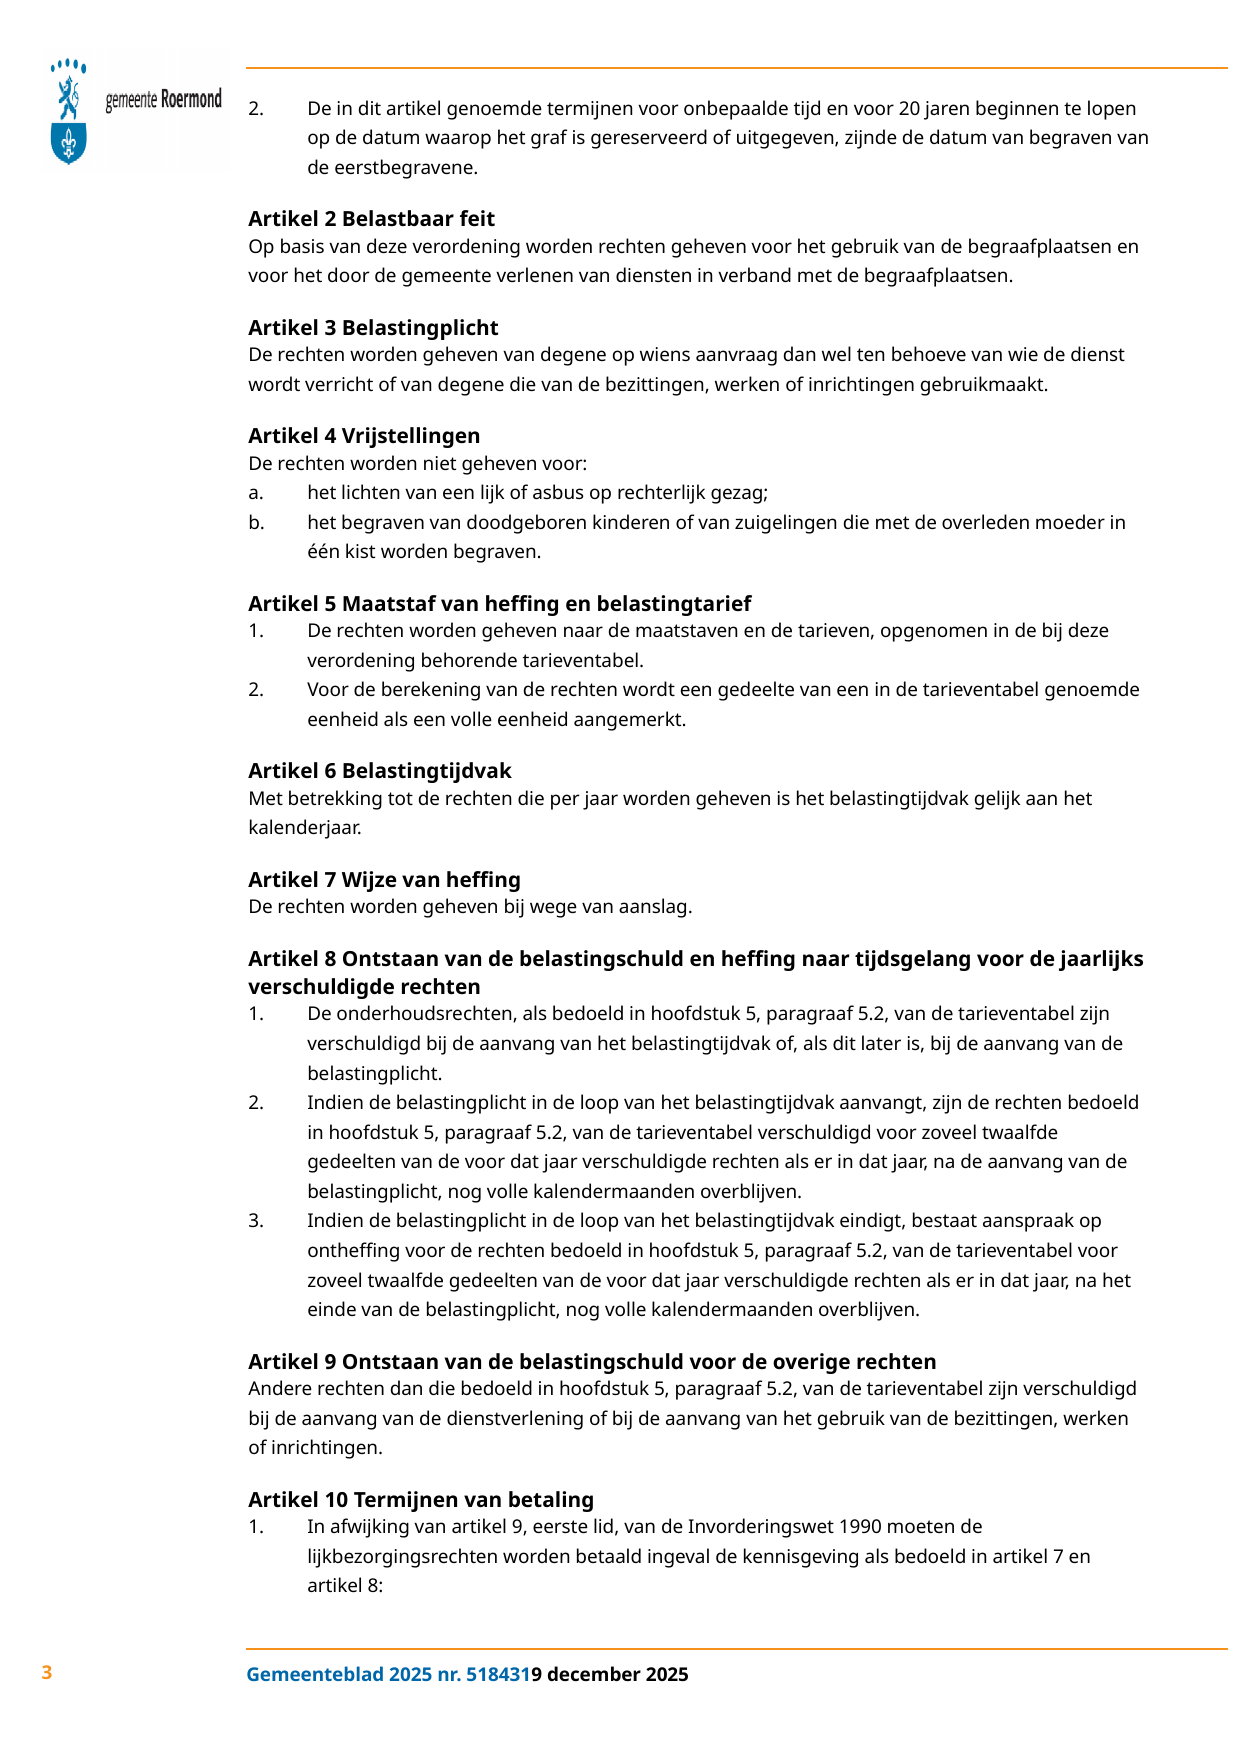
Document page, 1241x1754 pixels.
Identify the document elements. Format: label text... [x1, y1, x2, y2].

text Op basis van deze verordening worden rechten geheven voor het gebruik van de begraafplaatsen en voor het door de gemeente verlenen van diensten in verband met de begraafplaatsen. [248, 233, 1152, 288]
text Met betrekking tot de rechten die per jaar worden geheven is het belastingtijdvak gelijk aan het kalenderjaar. [248, 785, 1152, 840]
list De in dit artikel genoemde termijnen voor onbepaalde tijd en voor 20 jaren beginnen te lopen op de datum waarop het graf is gereserveerd of uitgegeven, zijnde de datum van begraven van de eerstbegravene. [248, 95, 1152, 180]
text Artikel 5 Maatstaf van heffing en belastingtarief [248, 589, 1152, 617]
list Voor de berekening van de rechten wordt een gedeelte van een in de tarieventabel genoemde eenheid als een volle eenheid aangemerkt. [248, 676, 1152, 732]
text De rechten worden geheven bij wege van aanslag. [248, 893, 1152, 919]
text Andere rechten dan die bedoeld in hoofdstuk 5, paragraaf 5.2, van de tarieventabel zijn verschuldigd bij de aanvang van de dienstverlening of bij de aanvang van het gebruik van de bezittingen, werken of inrichtingen. [248, 1375, 1152, 1460]
list In afwijking van artikel 9, eerste lid, van de Invorderingswet 1990 moeten de lijkbezorgingsrechten worden betaald ingeval de kennisgeving als bedoeld in artikel 7 en artikel 8: [248, 1513, 1152, 1598]
text Artikel 2 Belastbaar feit [248, 204, 1152, 233]
list het lichten van een lijk of asbus op rechterlijk gezag; [248, 479, 1152, 505]
list Indien de belastingplicht in de loop van het belastingtijdvak aanvangt, zijn de rechten bedoeld in hoofdstuk 5, paragraaf 5.2, van de tarieventabel verschuldigd voor zoveel twaalfde gedeelten van de voor dat jaar verschuldigde rechten als er in dat jaar, na de aanvang van de belastingplicht, nog volle kalendermaanden overblijven. [248, 1089, 1152, 1204]
picture [41, 47, 231, 172]
list het begraven van doodgeboren kinderen of van zuigelingen die met de overleden moeder in één kist worden begraven. [248, 509, 1152, 564]
text Artikel 3 Belastingplicht [248, 313, 1152, 341]
text Artikel 7 Wijze van heffing [248, 865, 1152, 893]
text Artikel 6 Belastingtijdvak [248, 756, 1152, 785]
list Indien de belastingplicht in de loop van het belastingtijdvak eindigt, bestaat aanspraak op ontheffing voor de rechten bedoeld in hoofdstuk 5, paragraaf 5.2, van de tarieventabel voor zoveel twaalfde gedeelten van de voor dat jaar verschuldigde rechten als er in dat jaar, na het einde van de belastingplicht, nog volle kalendermaanden overblijven. [248, 1208, 1152, 1322]
text De rechten worden geheven van degene op wiens aanvraag dan wel ten behoeve van wie de dienst wordt verricht of van degene die van de bezittingen, werken of inrichtingen gebruikmaakt. [248, 341, 1152, 397]
text Artikel 10 Termijnen van betaling [248, 1485, 1152, 1513]
text Artikel 8 Ontstaan van de belastingschuld en heffing naar tijdsgelang voor de jaarlijks verschuldigde rechten [248, 944, 1152, 1001]
list De onderhoudsrechten, als bedoeld in hoofdstuk 5, paragraaf 5.2, van de tarieventabel zijn verschuldigd bij de aanvang van het belastingtijdvak of, als dit later is, bij de aanvang van de belastingplicht. [248, 1001, 1152, 1086]
text De rechten worden niet geheven voor: [248, 450, 1152, 475]
text Artikel 4 Vrijstellingen [248, 421, 1152, 450]
list De rechten worden geheven naar de maatstaven en de tarieven, opgenomen in de bij deze verordening behorende tarieventabel. [248, 617, 1152, 673]
text Artikel 9 Ontstaan van de belastingschuld voor de overige rechten [248, 1347, 1152, 1375]
